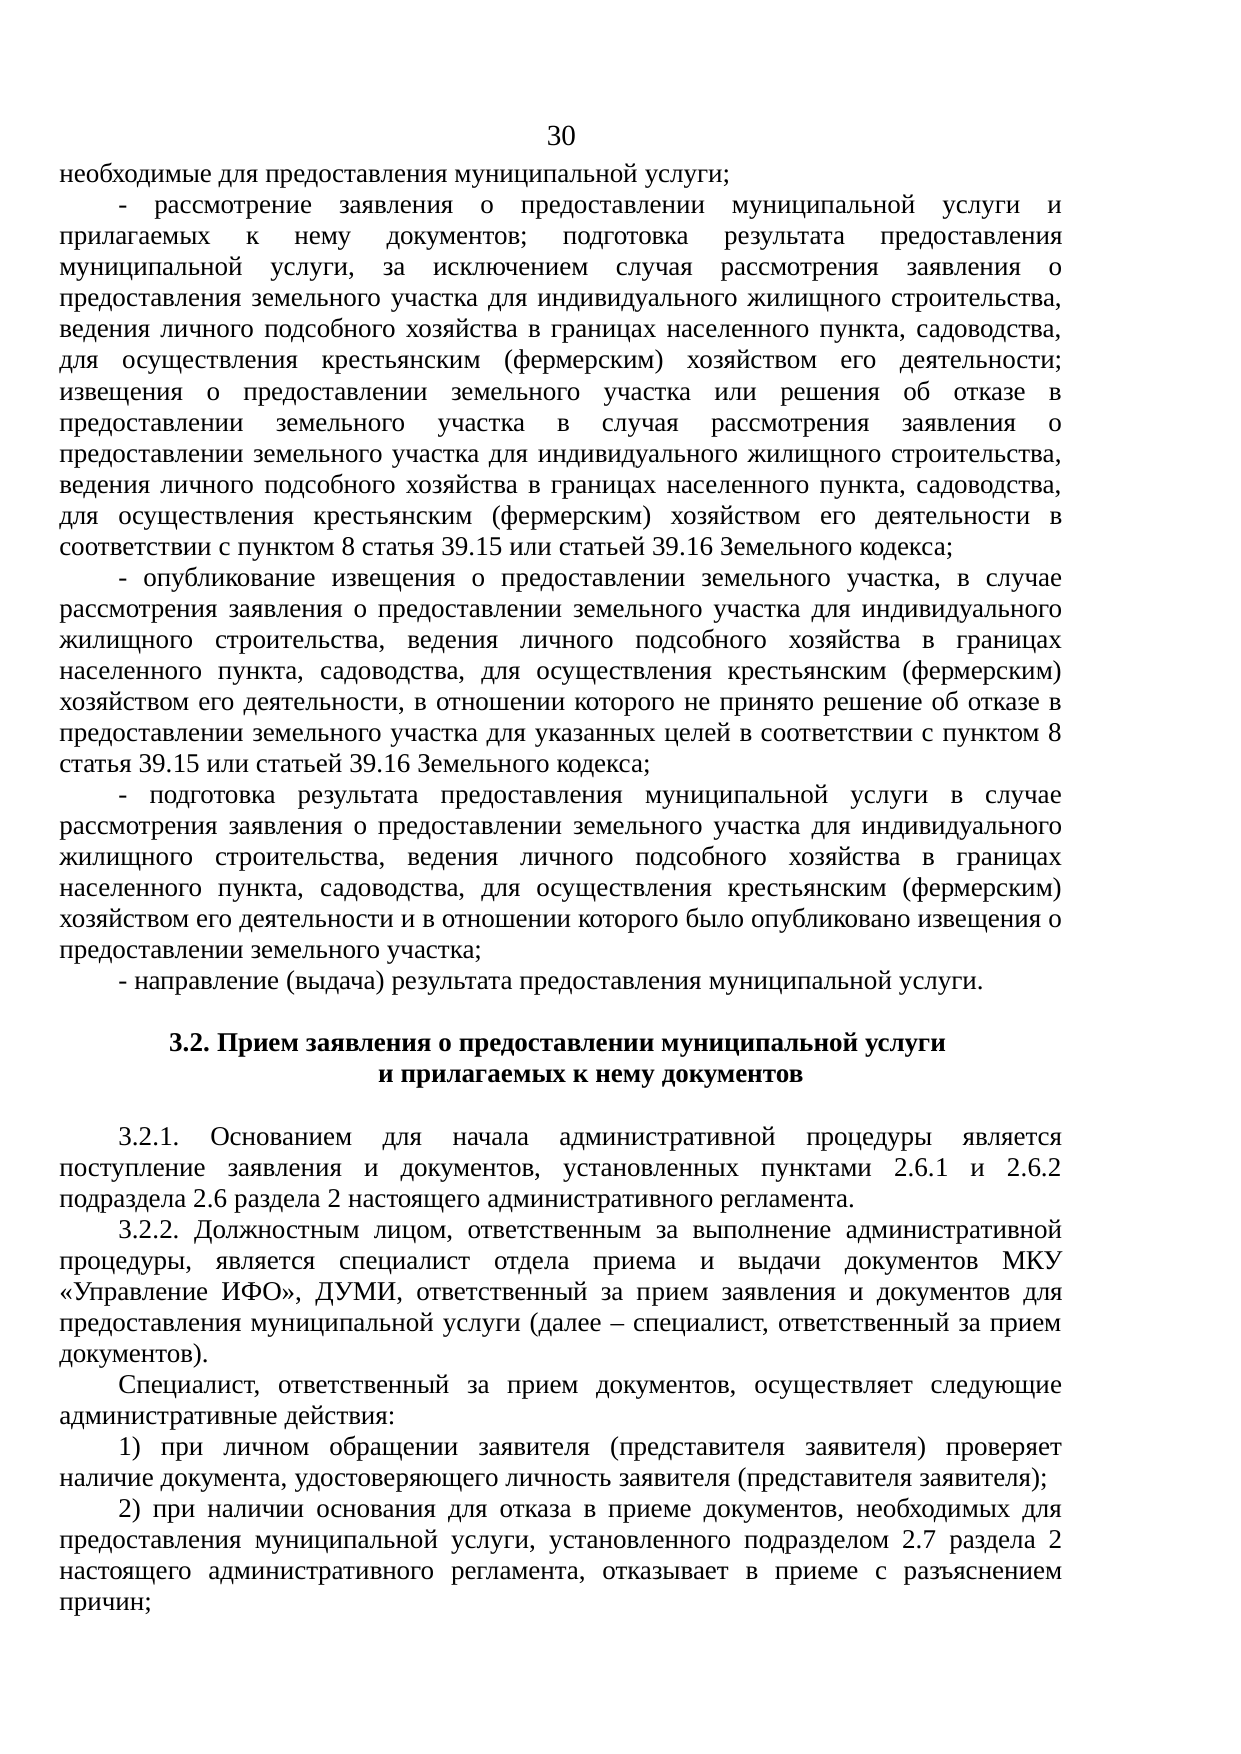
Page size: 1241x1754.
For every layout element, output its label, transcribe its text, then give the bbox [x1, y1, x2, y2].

text 3.2. Прием заявления о предоставлении муниципальной услуги [59, 1027, 1063, 1058]
text и прилагаемых к нему документов [59, 1058, 1063, 1089]
text - рассмотрение заявления о предоставлении муниципальной услуги и прилагаемых к нему документов; подготовка результата предоставления муниципальной услуги, за исключением случая рассмотрения заявления о предоставления земельного участка для индивидуального жилищного строительства, ведения личного подсобного хозяйства в границах населенного пункта, садоводства, для осуществления крестьянским (фермерским) хозяйством его деятельности; извещения о предоставлении земельного участка или решения об отказе в предоставлении земельного участка в случая рассмотрения заявления о предоставлении земельного участка для индивидуального жилищного строительства, ведения личного подсобного хозяйства в границах населенного пункта, садоводства, для осуществления крестьянским (фермерским) хозяйством его деятельности в соответствии с пунктом 8 статья 39.15 или статьей 39.16 Земельного кодекса; [59, 189, 1063, 561]
text - опубликование извещения о предоставлении земельного участка, в случае рассмотрения заявления о предоставлении земельного участка для индивидуального жилищного строительства, ведения личного подсобного хозяйства в границах населенного пункта, садоводства, для осуществления крестьянским (фермерским) хозяйством его деятельности, в отношении которого не принято решение об отказе в предоставлении земельного участка для указанных целей в соответствии с пунктом 8 статья 39.15 или статьей 39.16 Земельного кодекса; [59, 561, 1063, 778]
text 1) при личном обращении заявителя (представителя заявителя) проверяет наличие документа, удостоверяющего личность заявителя (представителя заявителя); [59, 1430, 1063, 1492]
text - направление (выдача) результата предоставления муниципальной услуги. [59, 965, 1063, 996]
text 3.2.2. Должностным лицом, ответственным за выполнение административной процедуры, является специалист отдела приема и выдачи документов МКУ «Управление ИФО», ДУМИ, ответственный за прием заявления и документов для предоставления муниципальной услуги (далее – специалист, ответственный за прием документов). [59, 1213, 1063, 1368]
text - подготовка результата предоставления муниципальной услуги в случае рассмотрения заявления о предоставлении земельного участка для индивидуального жилищного строительства, ведения личного подсобного хозяйства в границах населенного пункта, садоводства, для осуществления крестьянским (фермерским) хозяйством его деятельности и в отношении которого было опубликовано извещения о предоставлении земельного участка; [59, 778, 1063, 965]
text необходимые для предоставления муниципальной услуги; [59, 158, 1063, 189]
text Специалист, ответственный за прием документов, осуществляет следующие административные действия: [59, 1368, 1063, 1430]
text 3.2.1. Основанием для начала административной процедуры является поступление заявления и документов, установленных пунктами 2.6.1 и 2.6.2 подраздела 2.6 раздела 2 настоящего административного регламента. [59, 1120, 1063, 1213]
text 2) при наличии основания для отказа в приеме документов, необходимых для предоставления муниципальной услуги, установленного подразделом 2.7 раздела 2 настоящего административного регламента, отказывает в приеме с разъяснением причин; [59, 1492, 1063, 1617]
